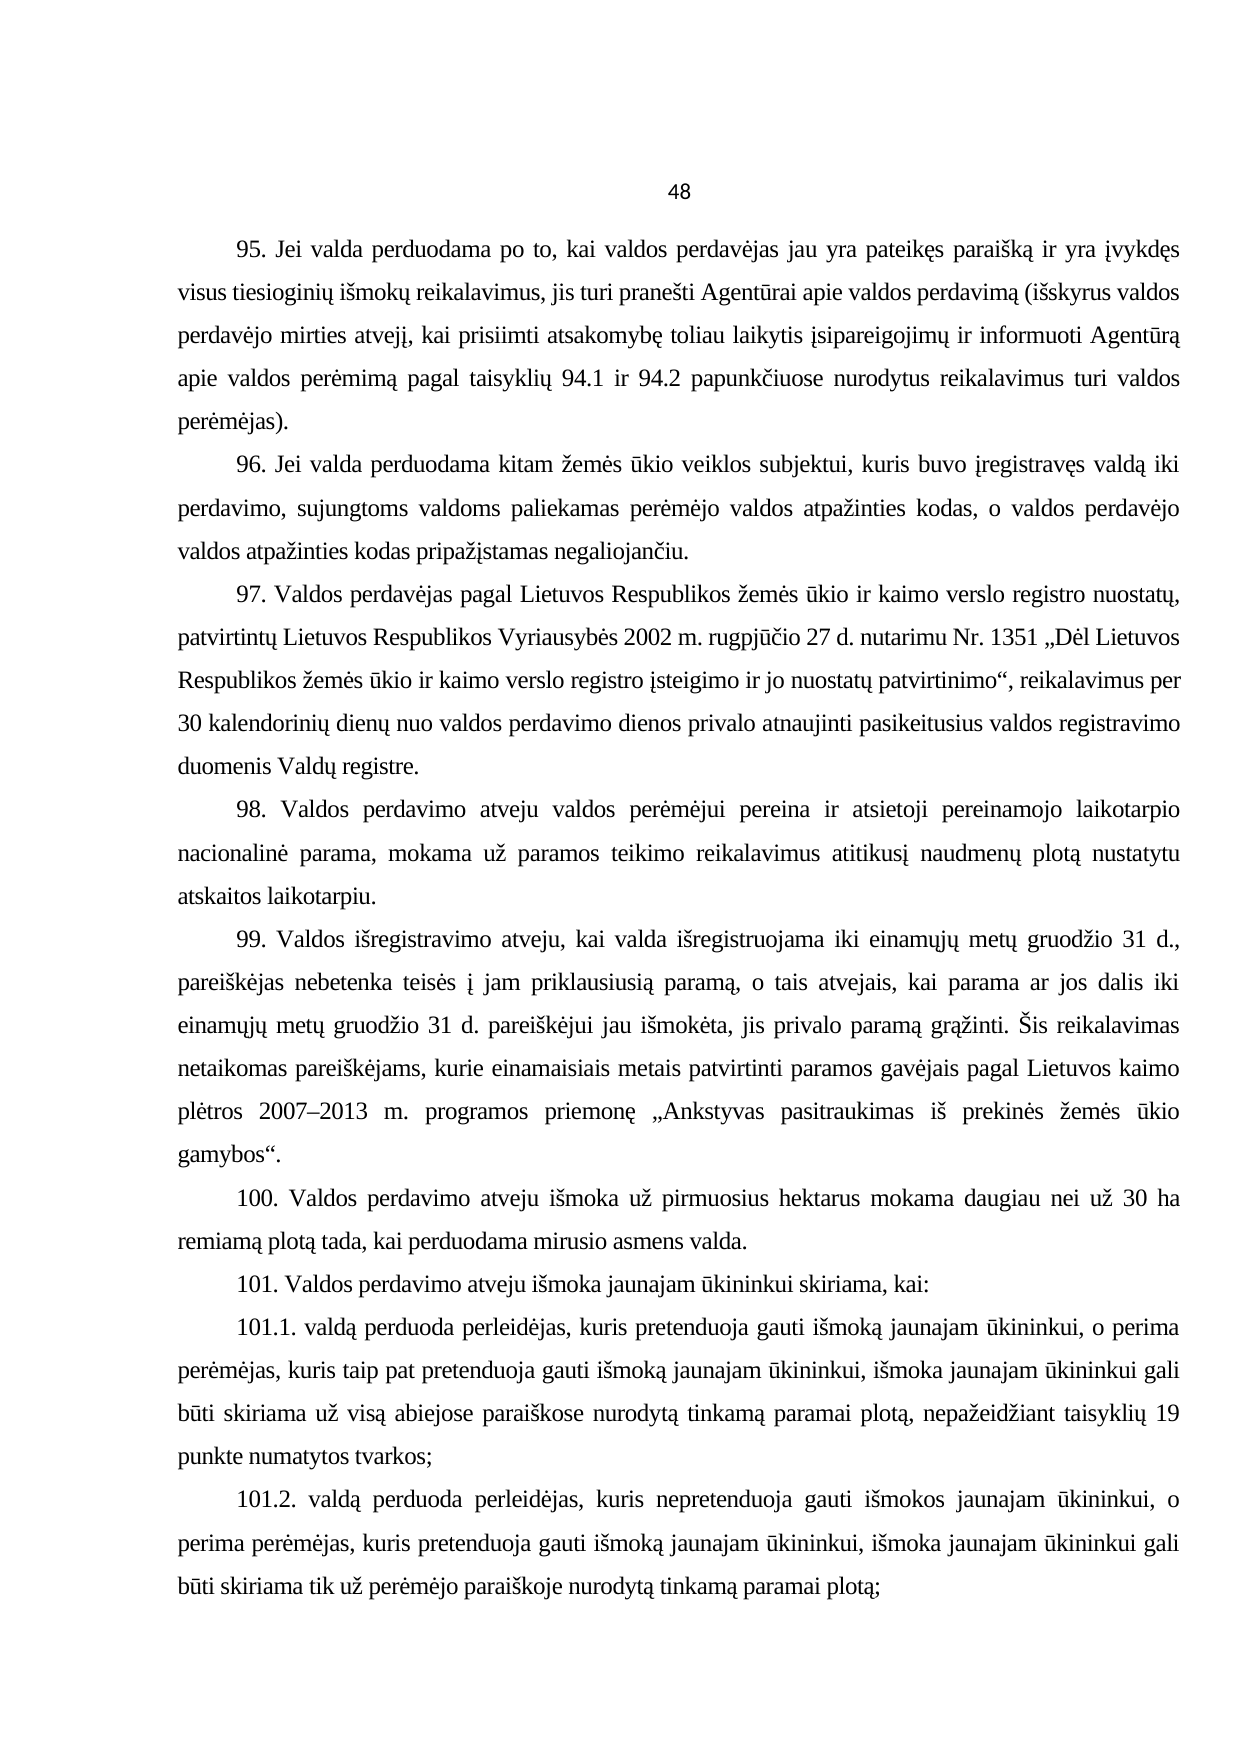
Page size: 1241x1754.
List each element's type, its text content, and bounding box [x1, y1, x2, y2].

text 96. Jei valda perduodama kitam žemės ūkio veiklos subjektui, kuris buvo įregistravęs valdą iki perdavimo, sujungtoms valdoms paliekamas perėmėjo valdos atpažinties kodas, o valdos perdavėjo valdos atpažinties kodas pripažįstamas negaliojančiu. [177, 449, 1181, 564]
text 98. Valdos perdavimo atveju valdos perėmėjui pereina ir atsietoji pereinamojo laikotarpio nacionalinė parama, mokama už paramos teikimo reikalavimus atitikusį naudmenų plotą nustatytu atskaitos laikotarpiu. [177, 794, 1181, 909]
text 101.1. valdą perduoda perleidėjas, kuris pretenduoja gauti išmoką jaunajam ūkininkui, o perima perėmėjas, kuris taip pat pretenduoja gauti išmoką jaunajam ūkininkui, išmoka jaunajam ūkininkui gali būti skiriama už visą abiejose paraiškose nurodytą tinkamą paramai plotą, nepažeidžiant taisyklių 19 punkte numatytos tvarkos; [177, 1312, 1181, 1470]
text 99. Valdos išregistravimo atveju, kai valda išregistruojama iki einamųjų metų gruodžio 31 d., pareiškėjas nebetenka teisės į jam priklausiusią paramą, o tais atvejais, kai parama ar jos dalis iki einamųjų metų gruodžio 31 d. pareiškėjui jau išmokėta, jis privalo paramą grąžinti. Šis reikalavimas netaikomas pareiškėjams, kurie einamaisiais metais patvirtinti paramos gavėjais pagal Lietuvos kaimo plėtros 2007–2013 m. programos priemonę „Ankstyvas pasitraukimas iš prekinės žemės ūkio gamybos“. [177, 924, 1181, 1168]
text 95. Jei valda perduodama po to, kai valdos perdavėjas jau yra pateikęs paraišką ir yra įvykdęs visus tiesioginių išmokų reikalavimus, jis turi pranešti Agentūrai apie valdos perdavimą (išskyrus valdos perdavėjo mirties atvejį, kai prisiimti atsakomybę toliau laikytis įsipareigojimų ir informuoti Agentūrą apie valdos perėmimą pagal taisyklių 94.1 ir 94.2 papunkčiuose nurodytus reikalavimus turi valdos perėmėjas). [177, 234, 1181, 435]
text 100. Valdos perdavimo atveju išmoka už pirmuosius hektarus mokama daugiau nei už 30 ha remiamą plotą tada, kai perduodama mirusio asmens valda. [177, 1183, 1181, 1254]
text 101.2. valdą perduoda perleidėjas, kuris nepretenduoja gauti išmokos jaunajam ūkininkui, o perima perėmėjas, kuris pretenduoja gauti išmoką jaunajam ūkininkui, išmoka jaunajam ūkininkui gali būti skiriama tik už perėmėjo paraiškoje nurodytą tinkamą paramai plotą; [177, 1484, 1181, 1599]
text 101. Valdos perdavimo atveju išmoka jaunajam ūkininkui skiriama, kai: [177, 1269, 1181, 1298]
text 97. Valdos perdavėjas pagal Lietuvos Respublikos žemės ūkio ir kaimo verslo registro nuostatų, patvirtintų Lietuvos Respublikos Vyriausybės 2002 m. rugpjūčio 27 d. nutarimu Nr. 1351 „Dėl Lietuvos Respublikos žemės ūkio ir kaimo verslo registro įsteigimo ir jo nuostatų patvirtinimo“, reikalavimus per 30 kalendorinių dienų nuo valdos perdavimo dienos privalo atnaujinti pasikeitusius valdos registravimo duomenis Valdų registre. [177, 579, 1181, 780]
